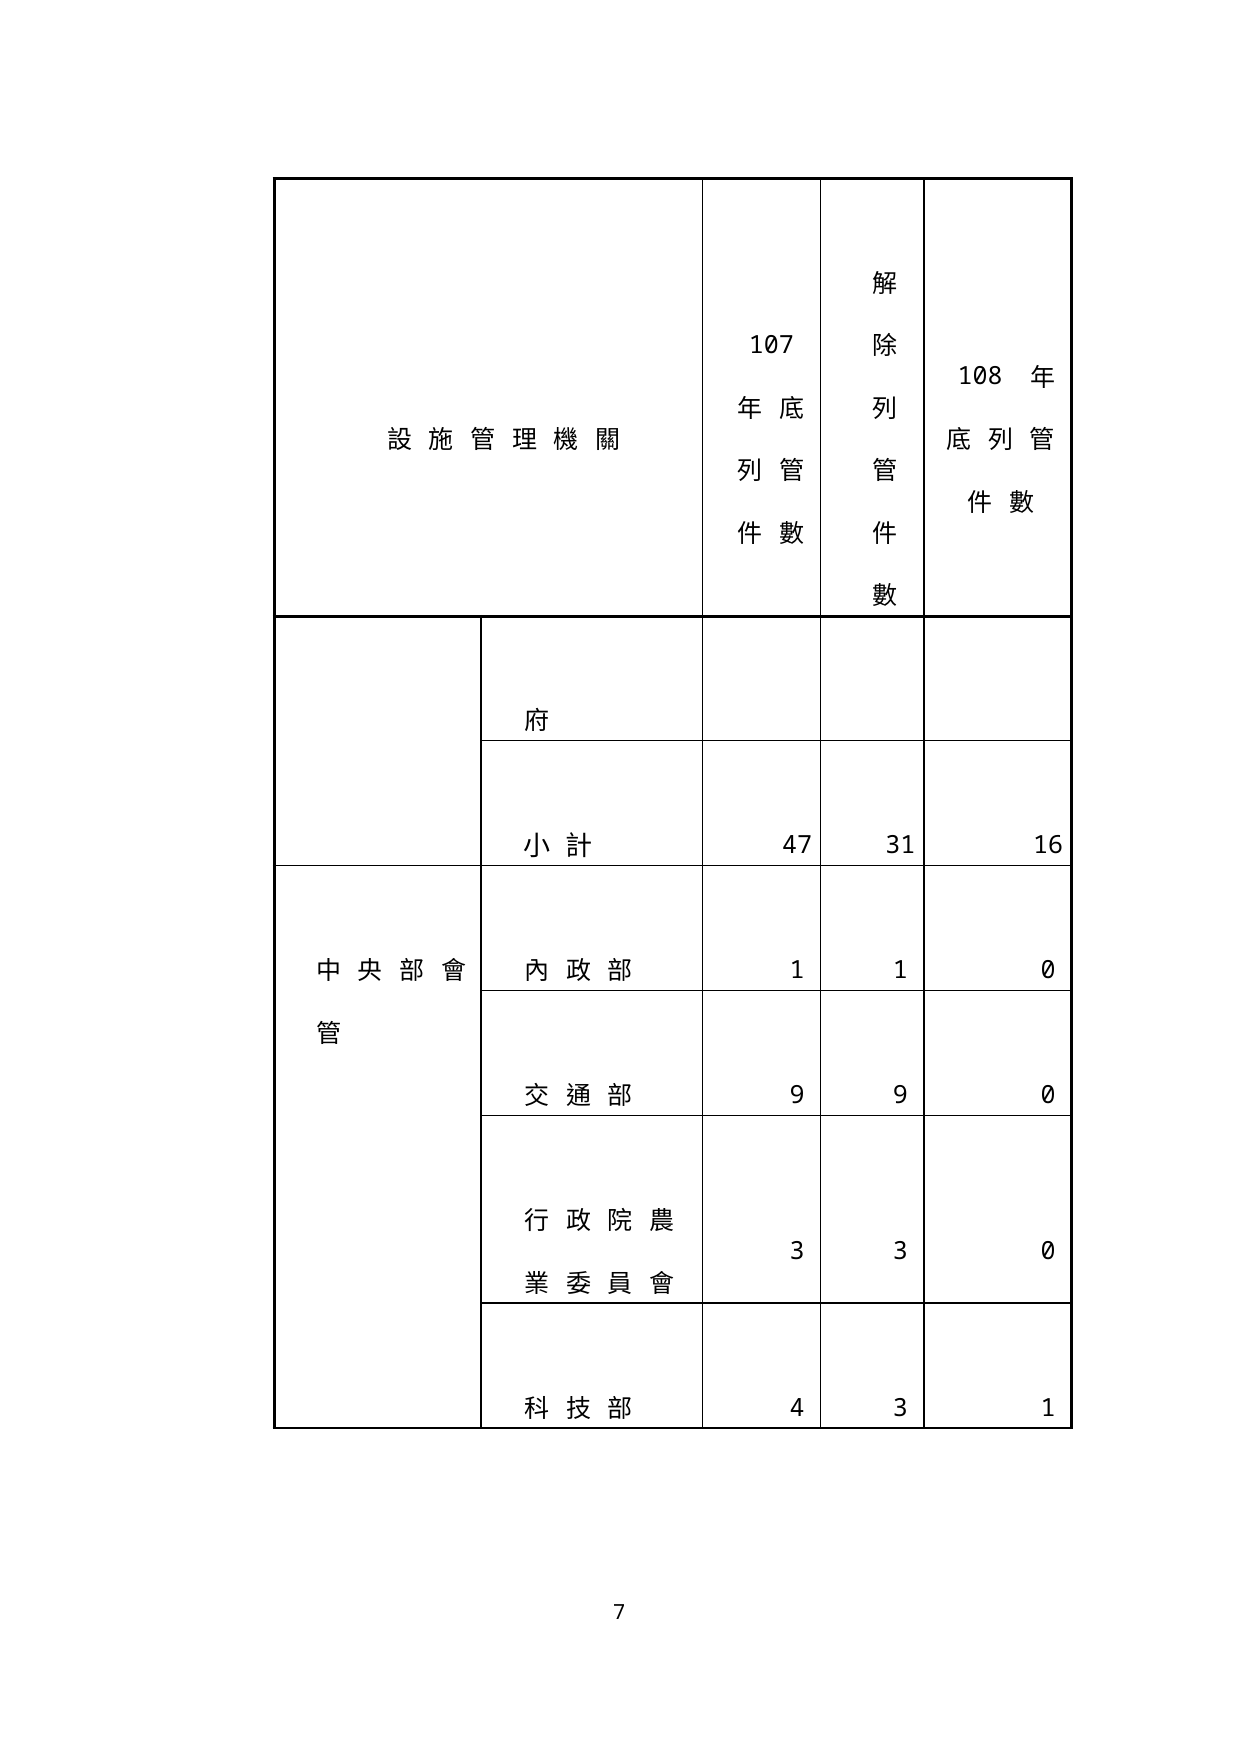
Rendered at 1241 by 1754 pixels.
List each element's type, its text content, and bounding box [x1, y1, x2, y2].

table_cell [276, 618, 480, 865]
table_cell 31 [821, 741, 923, 865]
table_cell 9 [703, 991, 820, 1115]
table_cell 小計 [482, 741, 702, 865]
table_cell 內政部 [482, 866, 702, 990]
table_cell 0 [925, 991, 1070, 1115]
table_header 解除列管件數 [821, 180, 923, 615]
table_cell 交通部 [482, 991, 702, 1115]
table_cell 中央部會管 [276, 866, 480, 1427]
table_cell 0 [925, 1116, 1070, 1302]
table_cell 0 [925, 866, 1070, 990]
table_cell [925, 618, 1070, 740]
table_header 107年底列管件數 [703, 180, 820, 615]
table_cell 科技部 [482, 1304, 702, 1427]
table_cell 3 [703, 1116, 820, 1302]
table_cell 47 [703, 741, 820, 865]
table_cell 1 [821, 866, 923, 990]
table_cell 4 [703, 1304, 820, 1427]
table_cell 1 [925, 1304, 1070, 1427]
table_cell 1 [703, 866, 820, 990]
table_cell 3 [821, 1304, 923, 1427]
table_header 設施管理機關 [276, 180, 702, 615]
table_cell 16 [925, 741, 1070, 865]
table_cell [703, 618, 820, 740]
table_cell [821, 618, 923, 740]
table_cell 9 [821, 991, 923, 1115]
table_cell 行政院農業委員會 [482, 1116, 702, 1302]
table_cell 3 [821, 1116, 923, 1302]
table_cell 府 [482, 618, 702, 740]
table_header 108年底列管件數 [925, 180, 1070, 615]
